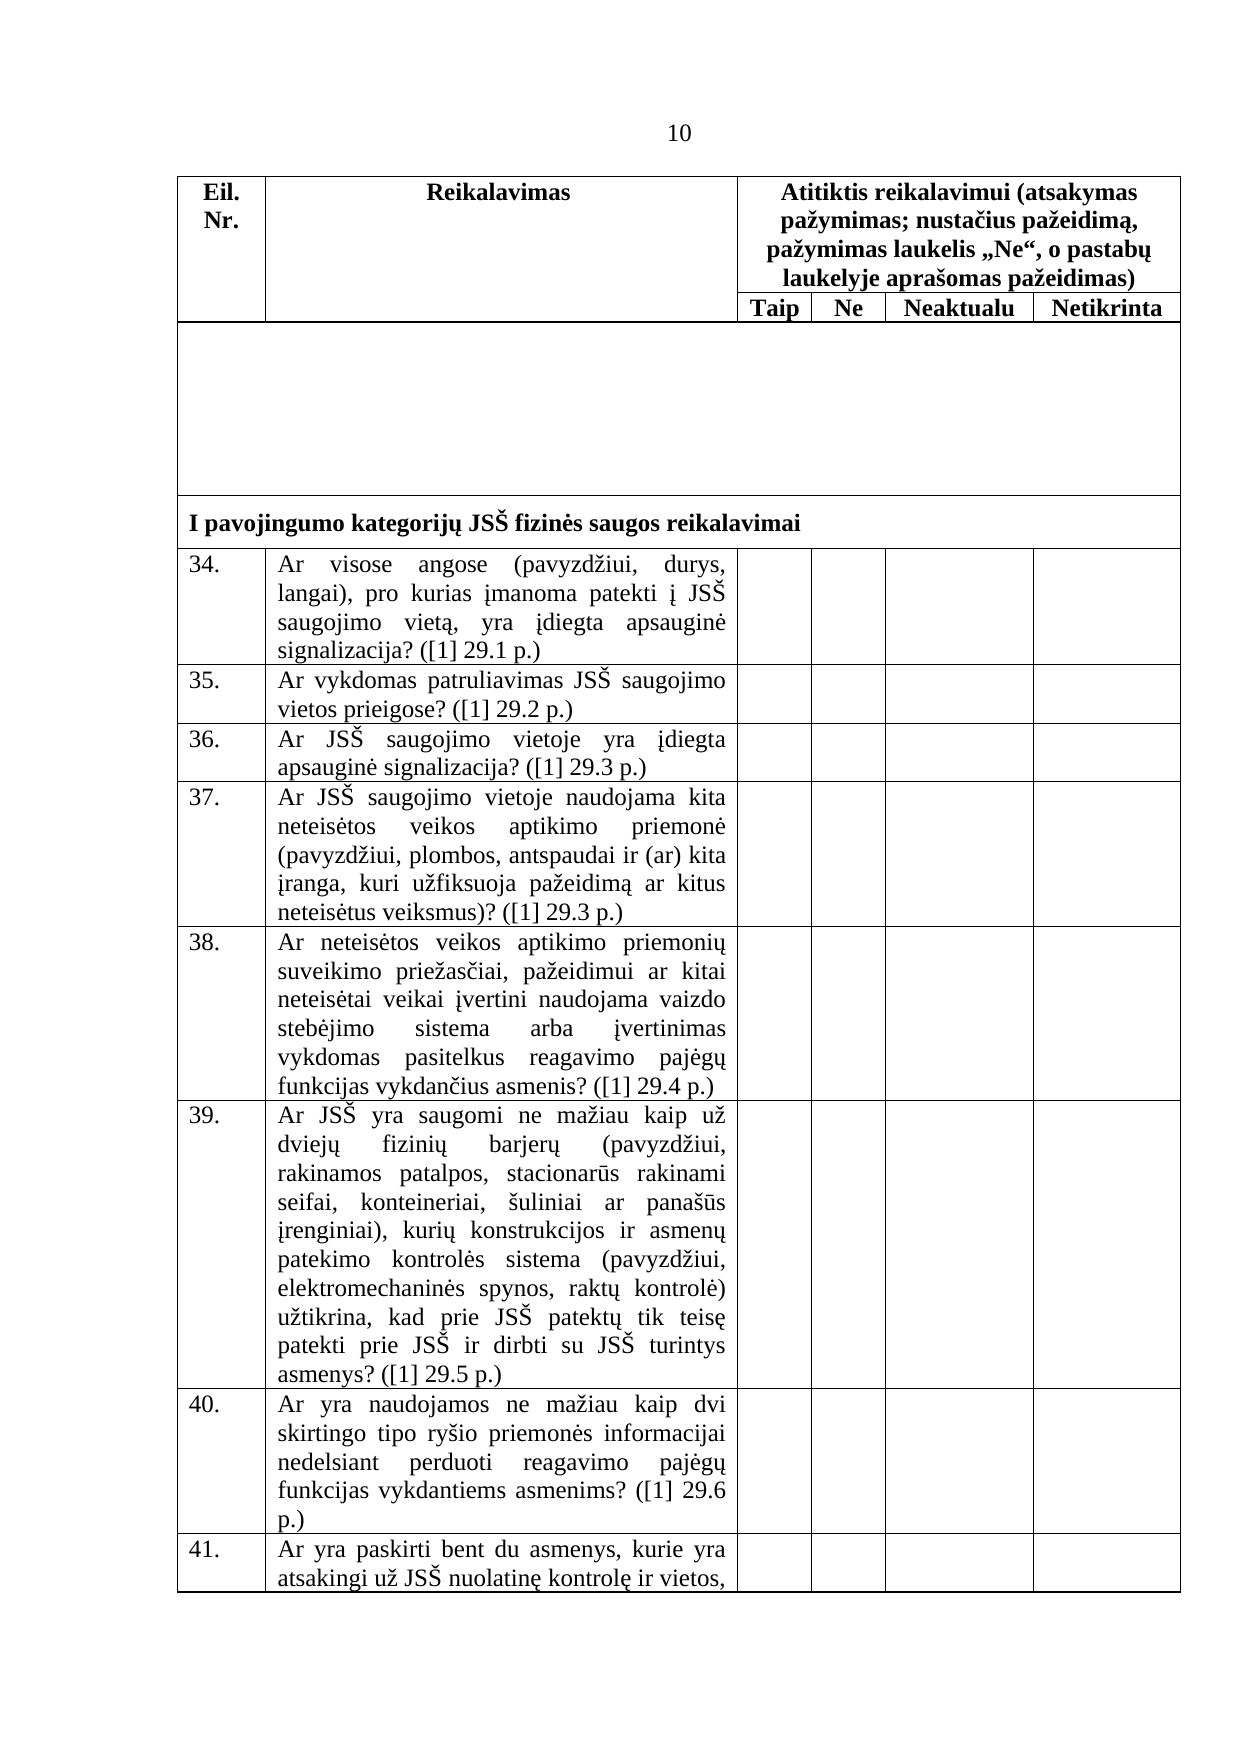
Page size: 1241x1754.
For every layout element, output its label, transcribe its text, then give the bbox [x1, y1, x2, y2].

table_cell [738, 1534, 811, 1591]
table_cell [812, 927, 885, 1099]
table_cell [1034, 927, 1180, 1099]
table_cell Neaktualu [886, 293, 1033, 321]
table_cell Ar JSŠ saugojimo vietoje naudojama kita neteisėtos veikos aptikimo priemonė (pavyzdžiui, plombos, antspaudai ir (ar) kita įranga, kuri užfiksuoja pažeidimą ar kitus neteisėtus veiksmus)? ([1] 29.3 p.) [266, 782, 737, 926]
table_cell Ar JSŠ yra saugomi ne mažiau kaip už dviejų fizinių barjerų (pavyzdžiui, rakinamos patalpos, stacionarūs rakinami seifai, konteineriai, šuliniai ar panašūs įrenginiai), kurių konstrukcijos ir asmenų patekimo kontrolės sistema (pavyzdžiui, elektromechaninės spynos, raktų kontrolė) užtikrina, kad prie JSŠ patektų tik teisę patekti prie JSŠ ir dirbti su JSŠ turintys asmenys? ([1] 29.5 p.) [266, 1101, 737, 1388]
table_cell 38. [178, 927, 265, 1099]
table_cell [1034, 665, 1180, 723]
table_cell I pavojingumo kategorijų JSŠ fizinės saugos reikalavimai [178, 496, 1180, 548]
table_cell 34. [178, 549, 265, 664]
table_cell Ar JSŠ saugojimo vietoje yra įdiegta apsauginė signalizacija? ([1] 29.3 p.) [266, 724, 737, 781]
table_cell [738, 549, 811, 664]
table_cell [886, 1534, 1033, 1591]
table_cell [738, 665, 811, 723]
table_cell Ar yra paskirti bent du asmenys, kurie yra atsakingi už JSŠ nuolatinę kontrolę ir vietos, [266, 1534, 737, 1591]
table_cell [812, 782, 885, 926]
table_header Eil. Nr. [178, 177, 265, 321]
table_cell 37. [178, 782, 265, 926]
table_cell [886, 665, 1033, 723]
table_cell [1034, 1389, 1180, 1533]
table_cell [738, 1389, 811, 1533]
table_cell [1034, 1101, 1180, 1388]
table_cell Taip [738, 293, 811, 321]
table_cell [886, 549, 1033, 664]
table_header Reikalavimas [266, 177, 737, 321]
table_cell [886, 1389, 1033, 1533]
table_cell 40. [178, 1389, 265, 1533]
table_cell [738, 927, 811, 1099]
table_cell [886, 927, 1033, 1099]
table_cell [886, 1101, 1033, 1388]
table_cell [1034, 1534, 1180, 1591]
table_cell [1034, 549, 1180, 664]
table_cell [1034, 724, 1180, 781]
table_cell [812, 1101, 885, 1388]
table_cell 36. [178, 724, 265, 781]
table_cell [178, 323, 1180, 495]
table_cell 39. [178, 1101, 265, 1388]
table_cell 35. [178, 665, 265, 723]
table_cell [886, 724, 1033, 781]
table_cell [812, 1389, 885, 1533]
table_cell Ne [812, 293, 885, 321]
table_cell Ar visose angose (pavyzdžiui, durys, langai), pro kurias įmanoma patekti į JSŠ saugojimo vietą, yra įdiegta apsauginė signalizacija? ([1] 29.1 p.) [266, 549, 737, 664]
table_cell [812, 1534, 885, 1591]
table_cell [886, 782, 1033, 926]
table_cell Ar vykdomas patruliavimas JSŠ saugojimo vietos prieigose? ([1] 29.2 p.) [266, 665, 737, 723]
table_cell [812, 724, 885, 781]
table_header Atitiktis reikalavimui (atsakymas pažymimas; nustačius pažeidimą, pažymimas laukelis „Ne“, o pastabų laukelyje aprašomas pažeidimas) [738, 177, 1180, 292]
table_cell Netikrinta [1034, 293, 1180, 321]
table_cell [738, 724, 811, 781]
table_cell [1034, 782, 1180, 926]
table_cell Ar yra naudojamos ne mažiau kaip dvi skirtingo tipo ryšio priemonės informacijai nedelsiant perduoti reagavimo pajėgų funkcijas vykdantiems asmenims? ([1] 29.6 p.) [266, 1389, 737, 1533]
table_cell [738, 1101, 811, 1388]
table_cell [738, 782, 811, 926]
table_cell [812, 665, 885, 723]
table_cell Ar neteisėtos veikos aptikimo priemonių suveikimo priežasčiai, pažeidimui ar kitai neteisėtai veikai įvertini naudojama vaizdo stebėjimo sistema arba įvertinimas vykdomas pasitelkus reagavimo pajėgų funkcijas vykdančius asmenis? ([1] 29.4 p.) [266, 927, 737, 1099]
table_cell [812, 549, 885, 664]
table_cell 41. [178, 1534, 265, 1591]
